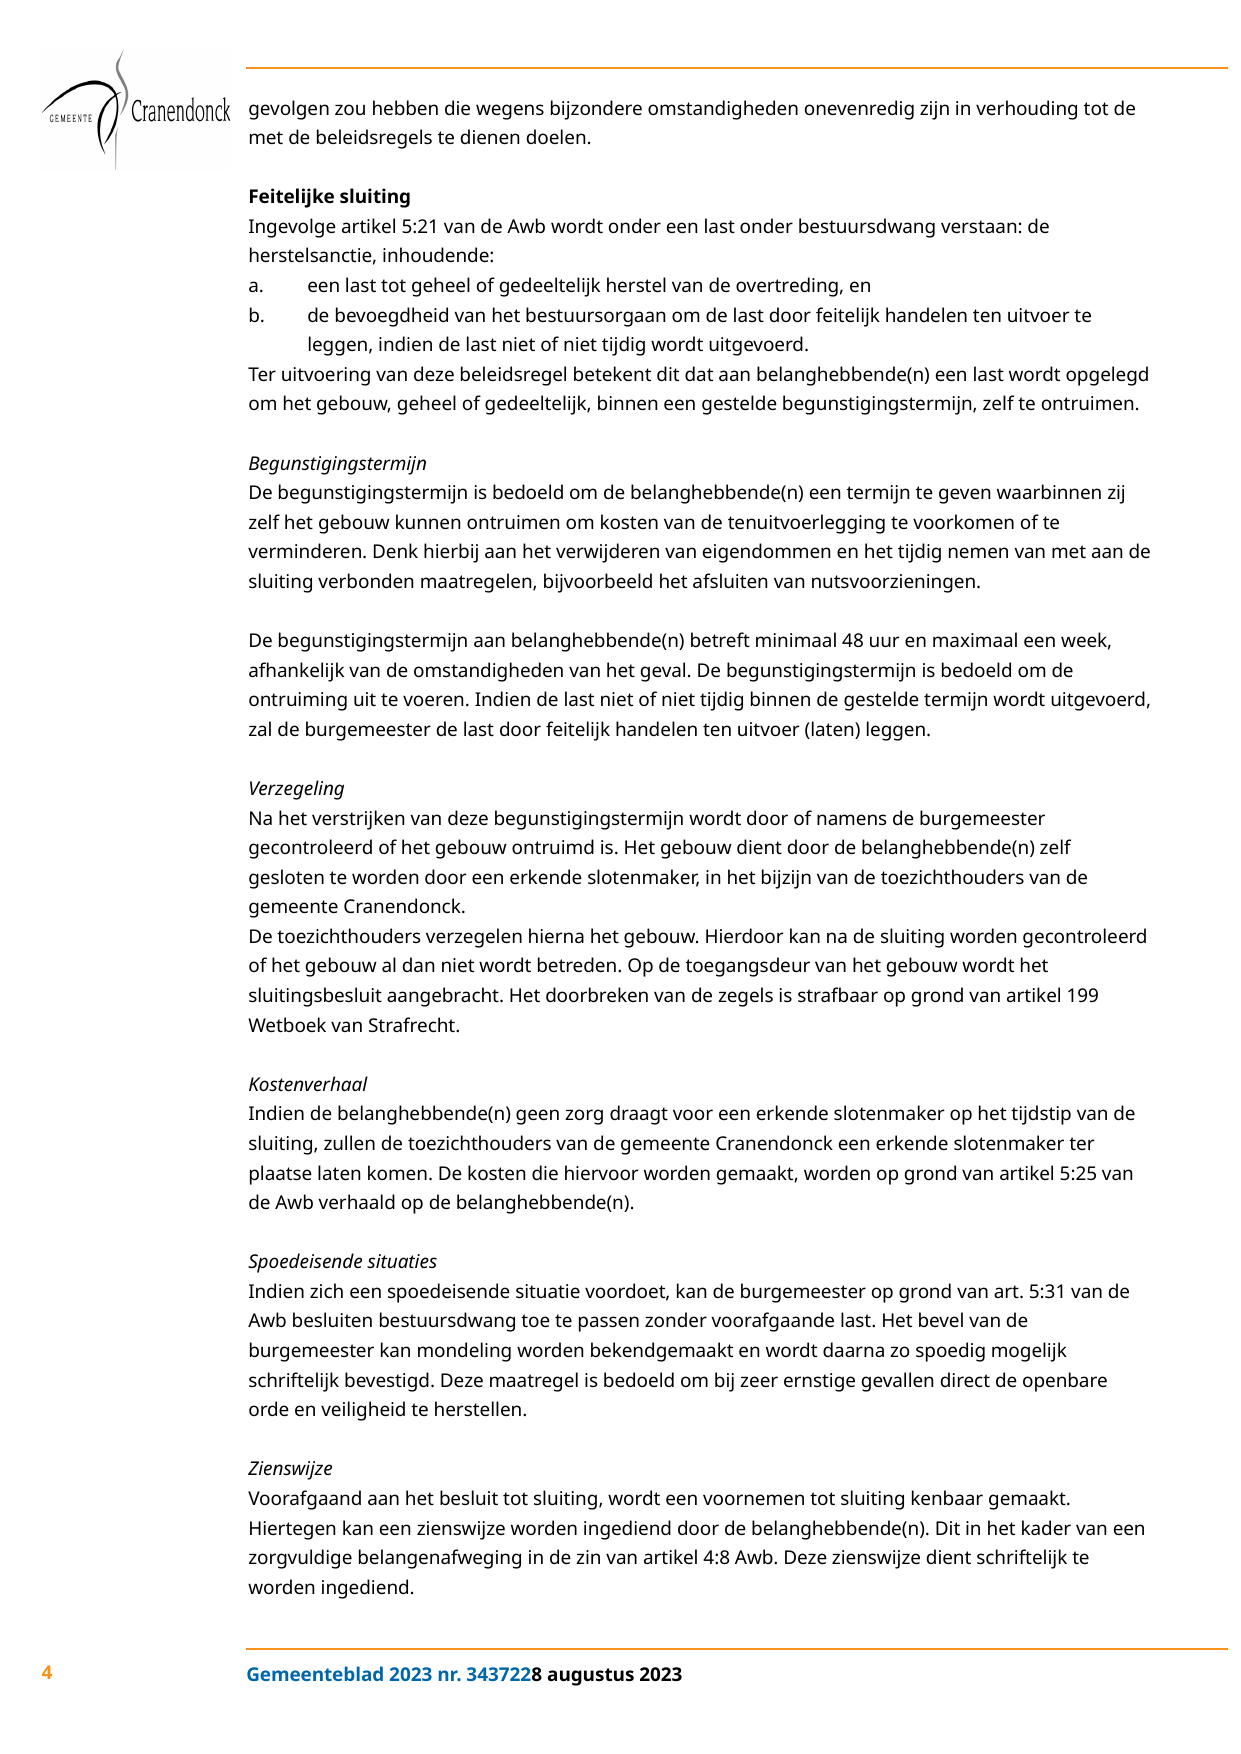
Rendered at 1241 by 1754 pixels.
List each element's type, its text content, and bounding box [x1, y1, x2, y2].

list een last tot geheel of gedeeltelijk herstel van de overtreding, en [248, 272, 1152, 298]
text Na het verstrijken van deze begunstigingstermijn wordt door of namens de burgemeester gecontroleerd of het gebouw ontruimd is. Het gebouw dient door de belanghebbende(n) zelf gesloten te worden door een erkende slotenmaker, in het bijzijn van de toezichthouders van de gemeente Cranendonck. [248, 805, 1152, 919]
text Verzegeling [248, 775, 1152, 801]
text Kostenverhaal [248, 1071, 1152, 1097]
text Zienswijze [248, 1456, 1152, 1481]
text Indien de belanghebbende(n) geen zorg draagt voor een erkende slotenmaker op het tijdstip van de sluiting, zullen de toezichthouders van de gemeente Cranendonck een erkende slotenmaker ter plaatse laten komen. De kosten die hiervoor worden gemaakt, worden op grond van artikel 5:25 van de Awb verhaald op de belanghebbende(n). [248, 1101, 1152, 1215]
text gevolgen zou hebben die wegens bijzondere omstandigheden onevenredig zijn in verhouding tot de met de beleidsregels te dienen doelen. [248, 95, 1152, 150]
picture [41, 47, 231, 172]
list de bevoegdheid van het bestuursorgaan om de last door feitelijk handelen ten uitvoer te leggen, indien de last niet of niet tijdig wordt uitgevoerd. [248, 302, 1152, 357]
text Ter uitvoering van deze beleidsregel betekent dit dat aan belanghebbende(n) een last wordt opgelegd om het gebouw, geheel of gedeeltelijk, binnen een gestelde begunstigingstermijn, zelf te ontruimen. [248, 361, 1152, 416]
text Indien zich een spoedeisende situatie voordoet, kan de burgemeester op grond van art. 5:31 van de Awb besluiten bestuursdwang toe te passen zonder voorafgaande last. Het bevel van de burgemeester kan mondeling worden bekendgemaakt en wordt daarna zo spoedig mogelijk schriftelijk bevestigd. Deze maatregel is bedoeld om bij zeer ernstige gevallen direct de openbare orde en veiligheid te herstellen. [248, 1278, 1152, 1422]
text De begunstigingstermijn is bedoeld om de belanghebbende(n) een termijn te geven waarbinnen zij zelf het gebouw kunnen ontruimen om kosten van de tenuitvoerlegging te voorkomen of te verminderen. Denk hierbij aan het verwijderen van eigendommen en het tijdig nemen van met aan de sluiting verbonden maatregelen, bijvoorbeeld het afsluiten van nutsvoorzieningen. [248, 479, 1152, 594]
text Voorafgaand aan het besluit tot sluiting, wordt een voornemen tot sluiting kenbaar gemaakt. Hiertegen kan een zienswijze worden ingediend door de belanghebbende(n). Dit in het kader van een zorgvuldige belangenafweging in de zin van artikel 4:8 Awb. Deze zienswijze dient schriftelijk te worden ingediend. [248, 1485, 1152, 1600]
text Ingevolge artikel 5:21 van de Awb wordt onder een last onder bestuursdwang verstaan: de herstelsanctie, inhoudende: [248, 213, 1152, 268]
text De toezichthouders verzegelen hierna het gebouw. Hierdoor kan na de sluiting worden gecontroleerd of het gebouw al dan niet wordt betreden. Op de toegangsdeur van het gebouw wordt het sluitingsbesluit aangebracht. Het doorbreken van de zegels is strafbaar op grond van artikel 199 Wetboek van Strafrecht. [248, 923, 1152, 1038]
text Begunstigingstermijn [248, 450, 1152, 476]
text Feitelijke sluiting [248, 183, 1152, 209]
text De begunstigingstermijn aan belanghebbende(n) betreft minimaal 48 uur en maximaal een week, afhankelijk van de omstandigheden van het geval. De begunstigingstermijn is bedoeld om de ontruiming uit te voeren. Indien de last niet of niet tijdig binnen de gestelde termijn wordt uitgevoerd, zal de burgemeester de last door feitelijk handelen ten uitvoer (laten) leggen. [248, 627, 1152, 742]
text Spoedeisende situaties [248, 1248, 1152, 1274]
